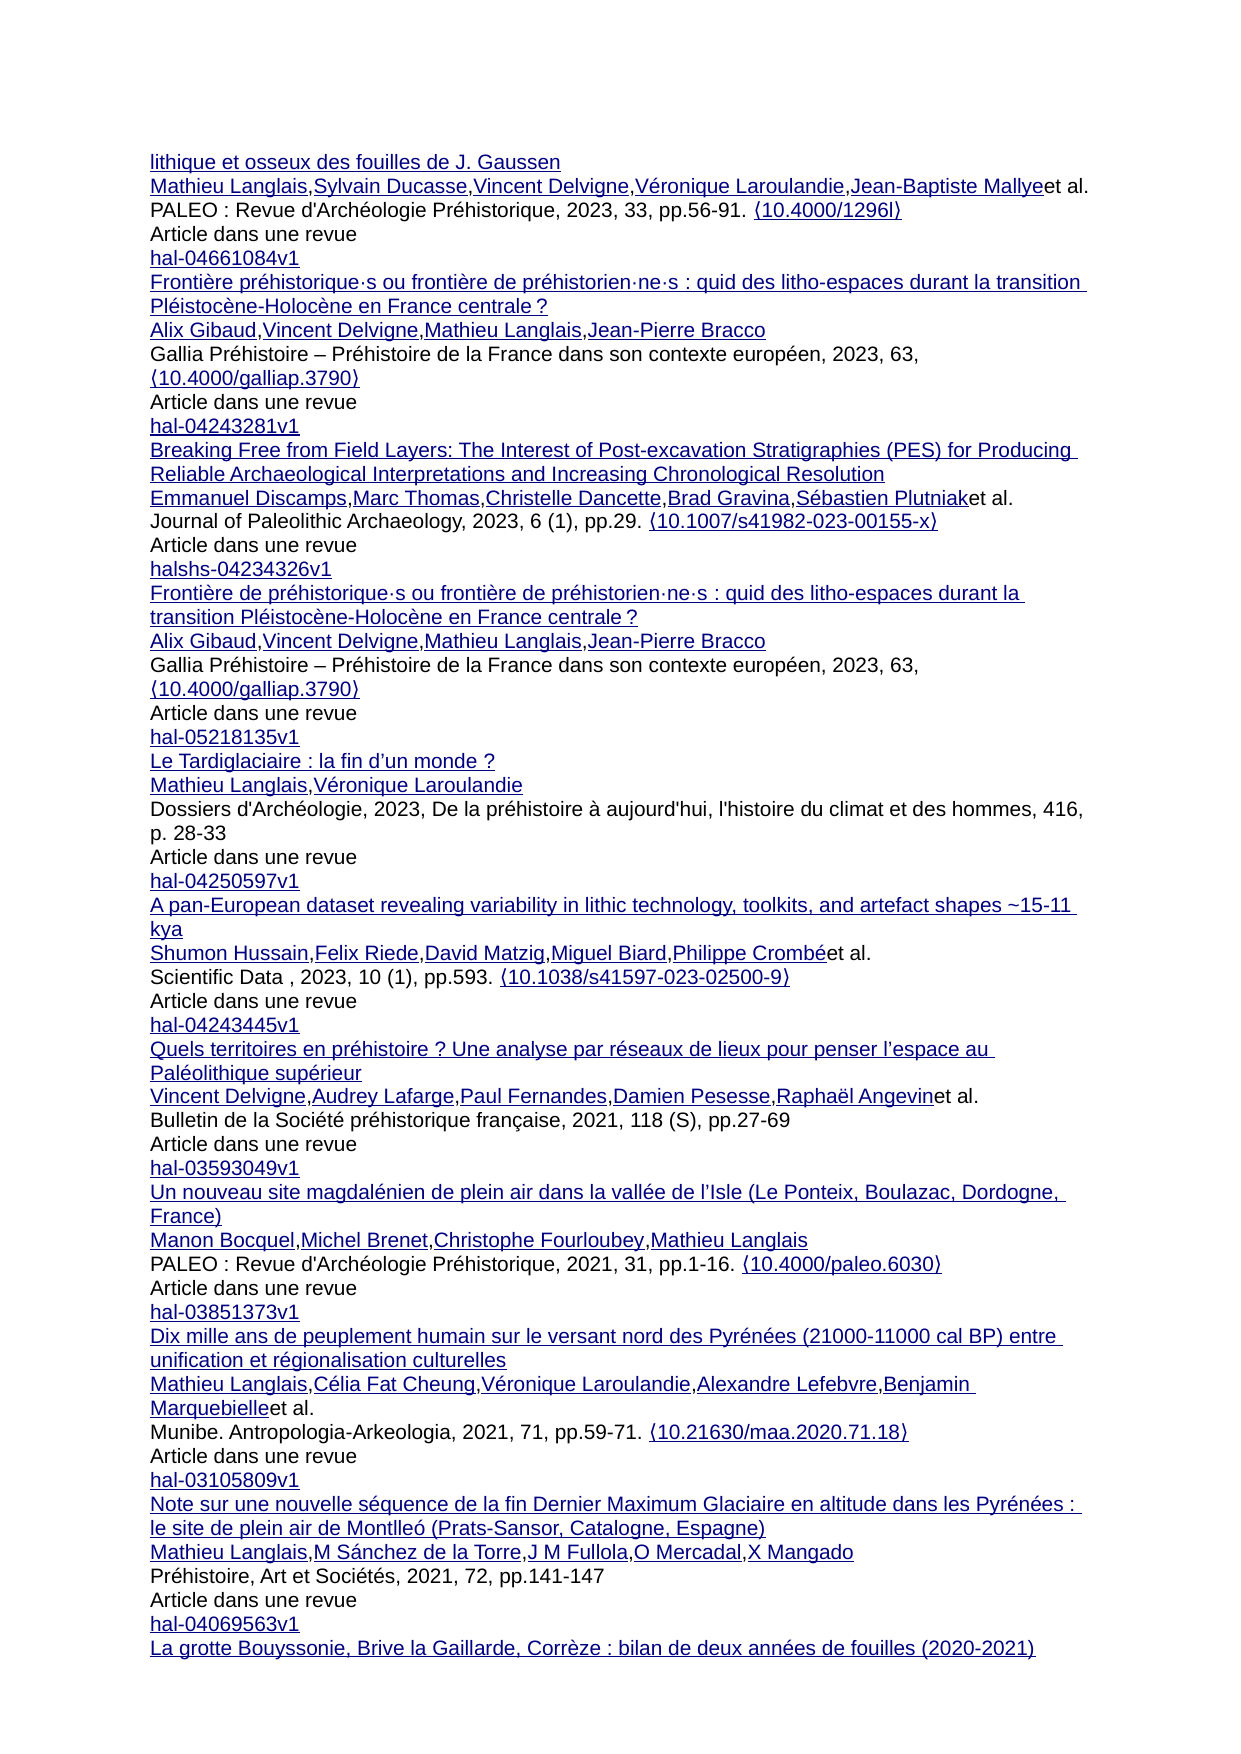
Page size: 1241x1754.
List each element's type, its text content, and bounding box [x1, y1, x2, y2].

table_cell Breaking Free from Field Layers: The Interest of Post-excavation Stratigraphies (PES) for Producing Reliable Archaeological Interpretations and Increasing Chronological Resolution Emmanuel Discamps,Marc Thomas,Christelle Dancette,Brad Gravina,Sébastien Plutniaket al. Journal of Paleolithic Archaeology, 2023, 6 (1), pp.29. ⟨10.1007/s41982-023-00155-x⟩ Article dans une revue halshs-04234326v1 [150, 438, 1090, 581]
table_cell Frontière de préhistorique·s ou frontière de préhistorien·ne·s : quid des litho-espaces durant la transition Pléistocène-Holocène en France centrale ? Alix Gibaud,Vincent Delvigne,Mathieu Langlais,Jean-Pierre Bracco Gallia Préhistoire – Préhistoire de la France dans son contexte européen, 2023, 63, ⟨10.4000/galliap.3790⟩ Article dans une revue hal-05218135v1 [150, 581, 1090, 749]
table_cell Quels territoires en préhistoire ? Une analyse par réseaux de lieux pour penser l’espace au Paléolithique supérieur Vincent Delvigne,Audrey Lafarge,Paul Fernandes,Damien Pesesse,Raphaël Angevinet al. Bulletin de la Société préhistorique française, 2021, 118 (S), pp.27-69 Article dans une revue hal-03593049v1 [150, 1036, 1090, 1180]
table_cell Un nouveau site magdalénien de plein air dans la vallée de l’Isle (Le Ponteix, Boulazac, Dordogne, France) Manon Bocquel,Michel Brenet,Christophe Fourloubey,Mathieu Langlais PALEO : Revue d'Archéologie Préhistorique, 2021, 31, pp.1-16. ⟨10.4000/paleo.6030⟩ Article dans une revue hal-03851373v1 [150, 1180, 1090, 1324]
table_cell A pan-European dataset revealing variability in lithic technology, toolkits, and artefact shapes ~15-11 kya Shumon Hussain,Felix Riede,David Matzig,Miguel Biard,Philippe Crombéet al. Scientific Data , 2023, 10 (1), pp.593. ⟨10.1038/s41597-023-02500-9⟩ Article dans une revue hal-04243445v1 [150, 893, 1090, 1036]
table_cell Le Tardiglaciaire : la fin d’un monde ? Mathieu Langlais,Véronique Laroulandie Dossiers d'Archéologie, 2023, De la préhistoire à aujourd'hui, l'histoire du climat et des hommes, 416, p. 28-33 Article dans une revue hal-04250597v1 [150, 749, 1090, 893]
table_cell La grotte Bouyssonie, Brive la Gaillarde, Corrèze : bilan de deux années de fouilles (2020-2021) [150, 1635, 1090, 1659]
table_cell Frontière préhistorique·s ou frontière de préhistorien·ne·s : quid des litho-espaces durant la transition Pléistocène-Holocène en France centrale ? Alix Gibaud,Vincent Delvigne,Mathieu Langlais,Jean-Pierre Bracco Gallia Préhistoire – Préhistoire de la France dans son contexte européen, 2023, 63, ⟨10.4000/galliap.3790⟩ Article dans une revue hal-04243281v1 [150, 270, 1090, 437]
table_cell Note sur une nouvelle séquence de la fin Dernier Maximum Glaciaire en altitude dans les Pyrénées : le site de plein air de Montlleó (Prats-Sansor, Catalogne, Espagne) Mathieu Langlais,M Sánchez de la Torre,J M Fullola,O Mercadal,X Mangado Préhistoire, Art et Sociétés, 2021, 72, pp.141-147 Article dans une revue hal-04069563v1 [150, 1492, 1090, 1635]
table_cell Dix mille ans de peuplement humain sur le versant nord des Pyrénées (21000-11000 cal BP) entre unification et régionalisation culturelles Mathieu Langlais,Célia Fat Cheung,Véronique Laroulandie,Alexandre Lefebvre,Benjamin Marquebielleet al. Munibe. Antropologia-Arkeologia, 2021, 71, pp.59-71. ⟨10.21630/maa.2020.71.18⟩ Article dans une revue hal-03105809v1 [150, 1324, 1090, 1492]
table_cell lithique et osseux des fouilles de J. Gaussen Mathieu Langlais,Sylvain Ducasse,Vincent Delvigne,Véronique Laroulandie,Jean-Baptiste Mallyeet al. PALEO : Revue d'Archéologie Préhistorique, 2023, 33, pp.56-91. ⟨10.4000/1296l⟩ Article dans une revue hal-04661084v1 [150, 150, 1090, 270]
